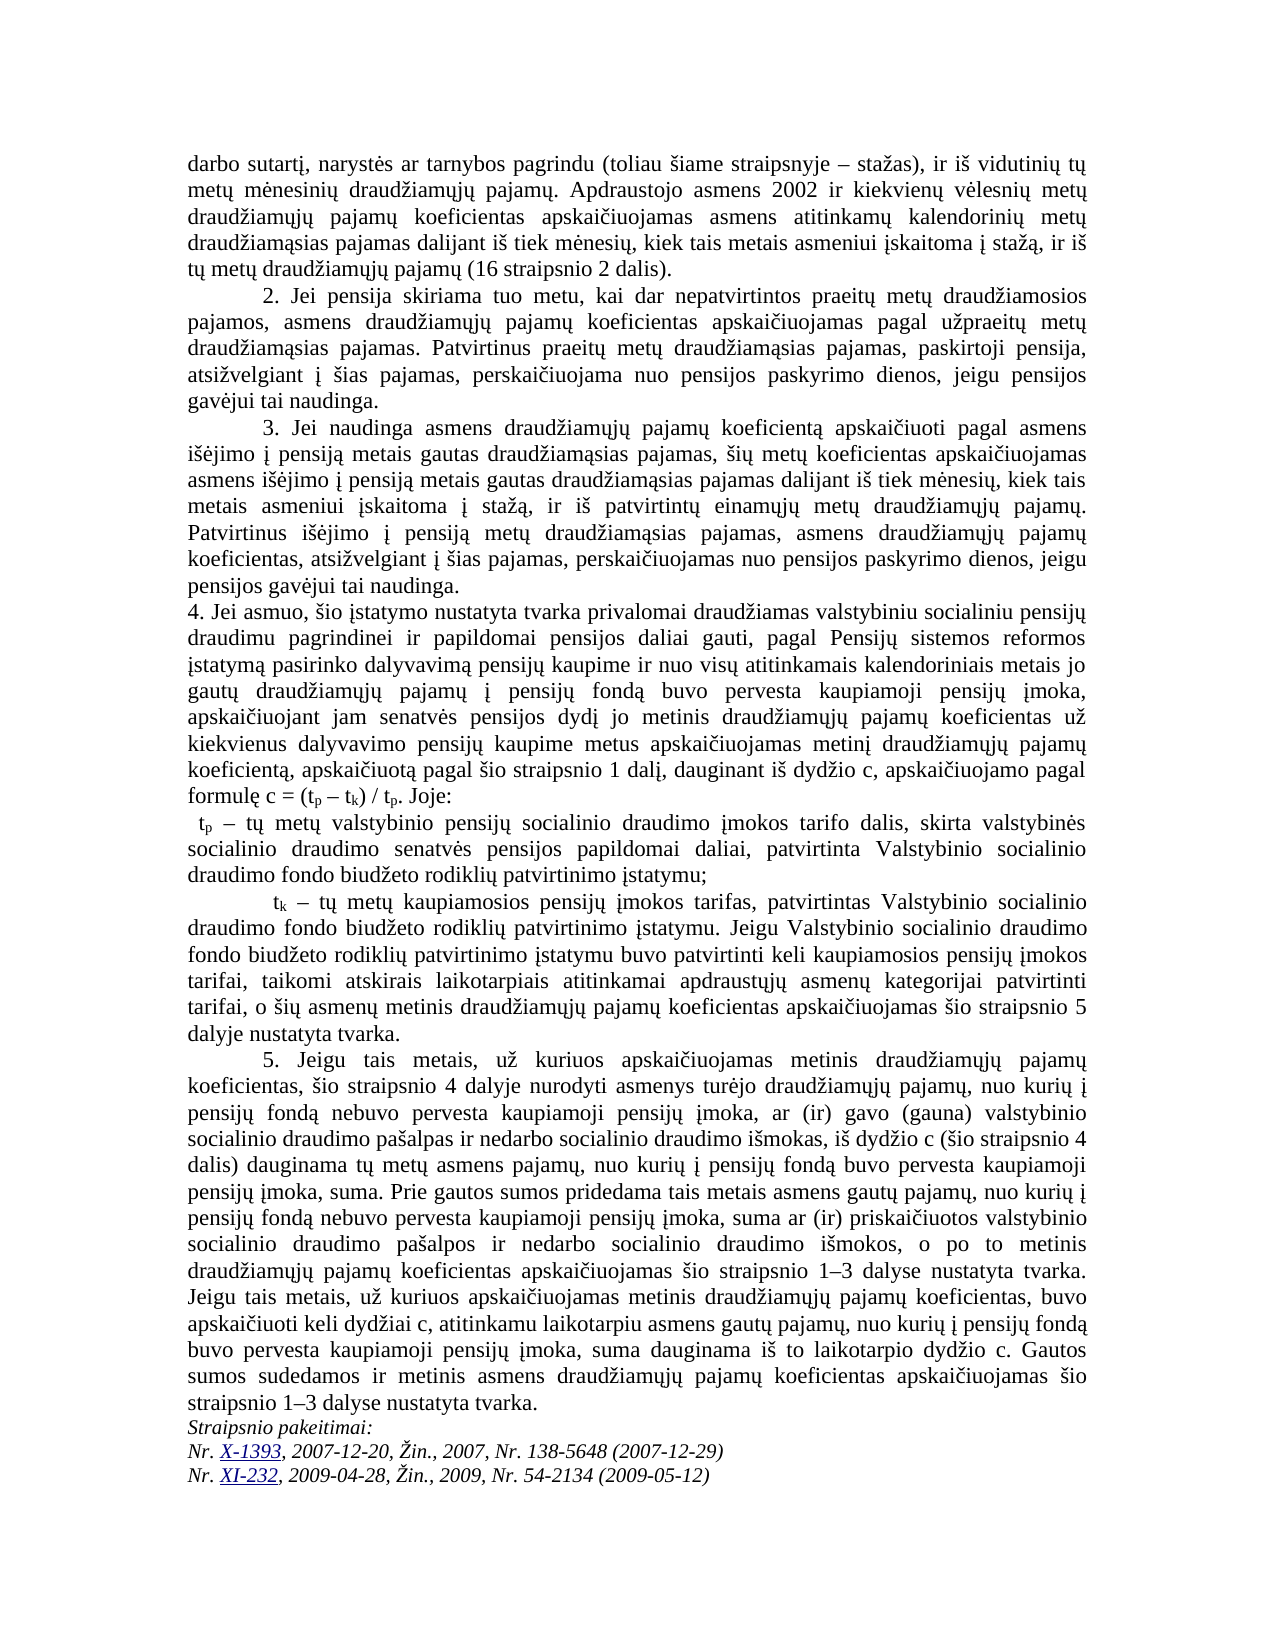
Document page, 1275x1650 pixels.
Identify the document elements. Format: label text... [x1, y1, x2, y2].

text darbo sutartį, narystės ar tarnybos pagrindu (toliau šiame straipsnyje – stažas), ir iš vidutinių tų metų mėnesinių draudžiamųjų pajamų. Apdraustojo asmens 2002 ir kiekvienų vėlesnių metų draudžiamųjų pajamų koeficientas apskaičiuojamas asmens atitinkamų kalendorinių metų draudžiamąsias pajamas dalijant iš tiek mėnesių, kiek tais metais asmeniui įskaitoma į stažą, ir iš tų metų draudžiamųjų pajamų (16 straipsnio 2 dalis). [187, 150, 1088, 282]
text 5. Jeigu tais metais, už kuriuos apskaičiuojamas metinis draudžiamųjų pajamų koeficientas, šio straipsnio 4 dalyje nurodyti asmenys turėjo draudžiamųjų pajamų, nuo kurių į pensijų fondą nebuvo pervesta kaupiamoji pensijų įmoka, ar (ir) gavo (gauna) valstybinio socialinio draudimo pašalpas ir nedarbo socialinio draudimo išmokas, iš dydžio c (šio straipsnio 4 dalis) dauginama tų metų asmens pajamų, nuo kurių į pensijų fondą buvo pervesta kaupiamoji pensijų įmoka, suma. Prie gautos sumos pridedama tais metais asmens gautų pajamų, nuo kurių į pensijų fondą nebuvo pervesta kaupiamoji pensijų įmoka, suma ar (ir) priskaičiuotos valstybinio socialinio draudimo pašalpos ir nedarbo socialinio draudimo išmokos, o po to metinis draudžiamųjų pajamų koeficientas apskaičiuojamas šio straipsnio 1–3 dalyse nustatyta tvarka. Jeigu tais metais, už kuriuos apskaičiuojamas metinis draudžiamųjų pajamų koeficientas, buvo apskaičiuoti keli dydžiai c, atitinkamu laikotarpiu asmens gautų pajamų, nuo kurių į pensijų fondą buvo pervesta kaupiamoji pensijų įmoka, suma dauginama iš to laikotarpio dydžio c. Gautos sumos sudedamos ir metinis asmens draudžiamųjų pajamų koeficientas apskaičiuojamas šio straipsnio 1–3 dalyse nustatyta tvarka. [187, 1046, 1088, 1415]
text tk – tų metų kaupiamosios pensijų įmokos tarifas, patvirtintas Valstybinio socialinio draudimo fondo biudžeto rodiklių patvirtinimo įstatymu. Jeigu Valstybinio socialinio draudimo fondo biudžeto rodiklių patvirtinimo įstatymu buvo patvirtinti keli kaupiamosios pensijų įmokos tarifai, taikomi atskirais laikotarpiais atitinkamai apdraustųjų asmenų kategorijai patvirtinti tarifai, o šių asmenų metinis draudžiamųjų pajamų koeficientas apskaičiuojamas šio straipsnio 5 dalyje nustatyta tvarka. [187, 888, 1088, 1046]
text 4. Jei asmuo, šio įstatymo nustatyta tvarka privalomai draudžiamas valstybiniu socialiniu pensijų draudimu pagrindinei ir papildomai pensijos daliai gauti, pagal Pensijų sistemos reformos įstatymą pasirinko dalyvavimą pensijų kaupime ir nuo visų atitinkamais kalendoriniais metais jo gautų draudžiamųjų pajamų į pensijų fondą buvo pervesta kaupiamoji pensijų įmoka, apskaičiuojant jam senatvės pensijos dydį jo metinis draudžiamųjų pajamų koeficientas už kiekvienus dalyvavimo pensijų kaupime metus apskaičiuojamas metinį draudžiamųjų pajamų koeficientą, apskaičiuotą pagal šio straipsnio 1 dalį, dauginant iš dydžio c, apskaičiuojamo pagal formulę c = (tp – tk) / tp. Joje: [187, 598, 1087, 809]
text Straipsnio pakeitimai: [187, 1415, 1088, 1439]
text 2. Jei pensija skiriama tuo metu, kai dar nepatvirtintos praeitų metų draudžiamosios pajamos, asmens draudžiamųjų pajamų koeficientas apskaičiuojamas pagal užpraeitų metų draudžiamąsias pajamas. Patvirtinus praeitų metų draudžiamąsias pajamas, paskirtoji pensija, atsižvelgiant į šias pajamas, perskaičiuojama nuo pensijos paskyrimo dienos, jeigu pensijos gavėjui tai naudinga. [187, 282, 1088, 413]
text Nr. X-1393, 2007-12-20, Žin., 2007, Nr. 138-5648 (2007-12-29) [187, 1439, 1088, 1463]
text 3. Jei naudinga asmens draudžiamųjų pajamų koeficientą apskaičiuoti pagal asmens išėjimo į pensiją metais gautas draudžiamąsias pajamas, šių metų koeficientas apskaičiuojamas asmens išėjimo į pensiją metais gautas draudžiamąsias pajamas dalijant iš tiek mėnesių, kiek tais metais asmeniui įskaitoma į stažą, ir iš patvirtintų einamųjų metų draudžiamųjų pajamų. Patvirtinus išėjimo į pensiją metų draudžiamąsias pajamas, asmens draudžiamųjų pajamų koeficientas, atsižvelgiant į šias pajamas, perskaičiuojamas nuo pensijos paskyrimo dienos, jeigu pensijos gavėjui tai naudinga. [187, 413, 1088, 598]
text tp – tų metų valstybinio pensijų socialinio draudimo įmokos tarifo dalis, skirta valstybinės socialinio draudimo senatvės pensijos papildomai daliai, patvirtinta Valstybinio socialinio draudimo fondo biudžeto rodiklių patvirtinimo įstatymu; [187, 809, 1087, 888]
text Nr. XI-232, 2009-04-28, Žin., 2009, Nr. 54-2134 (2009-05-12) [187, 1463, 1087, 1487]
